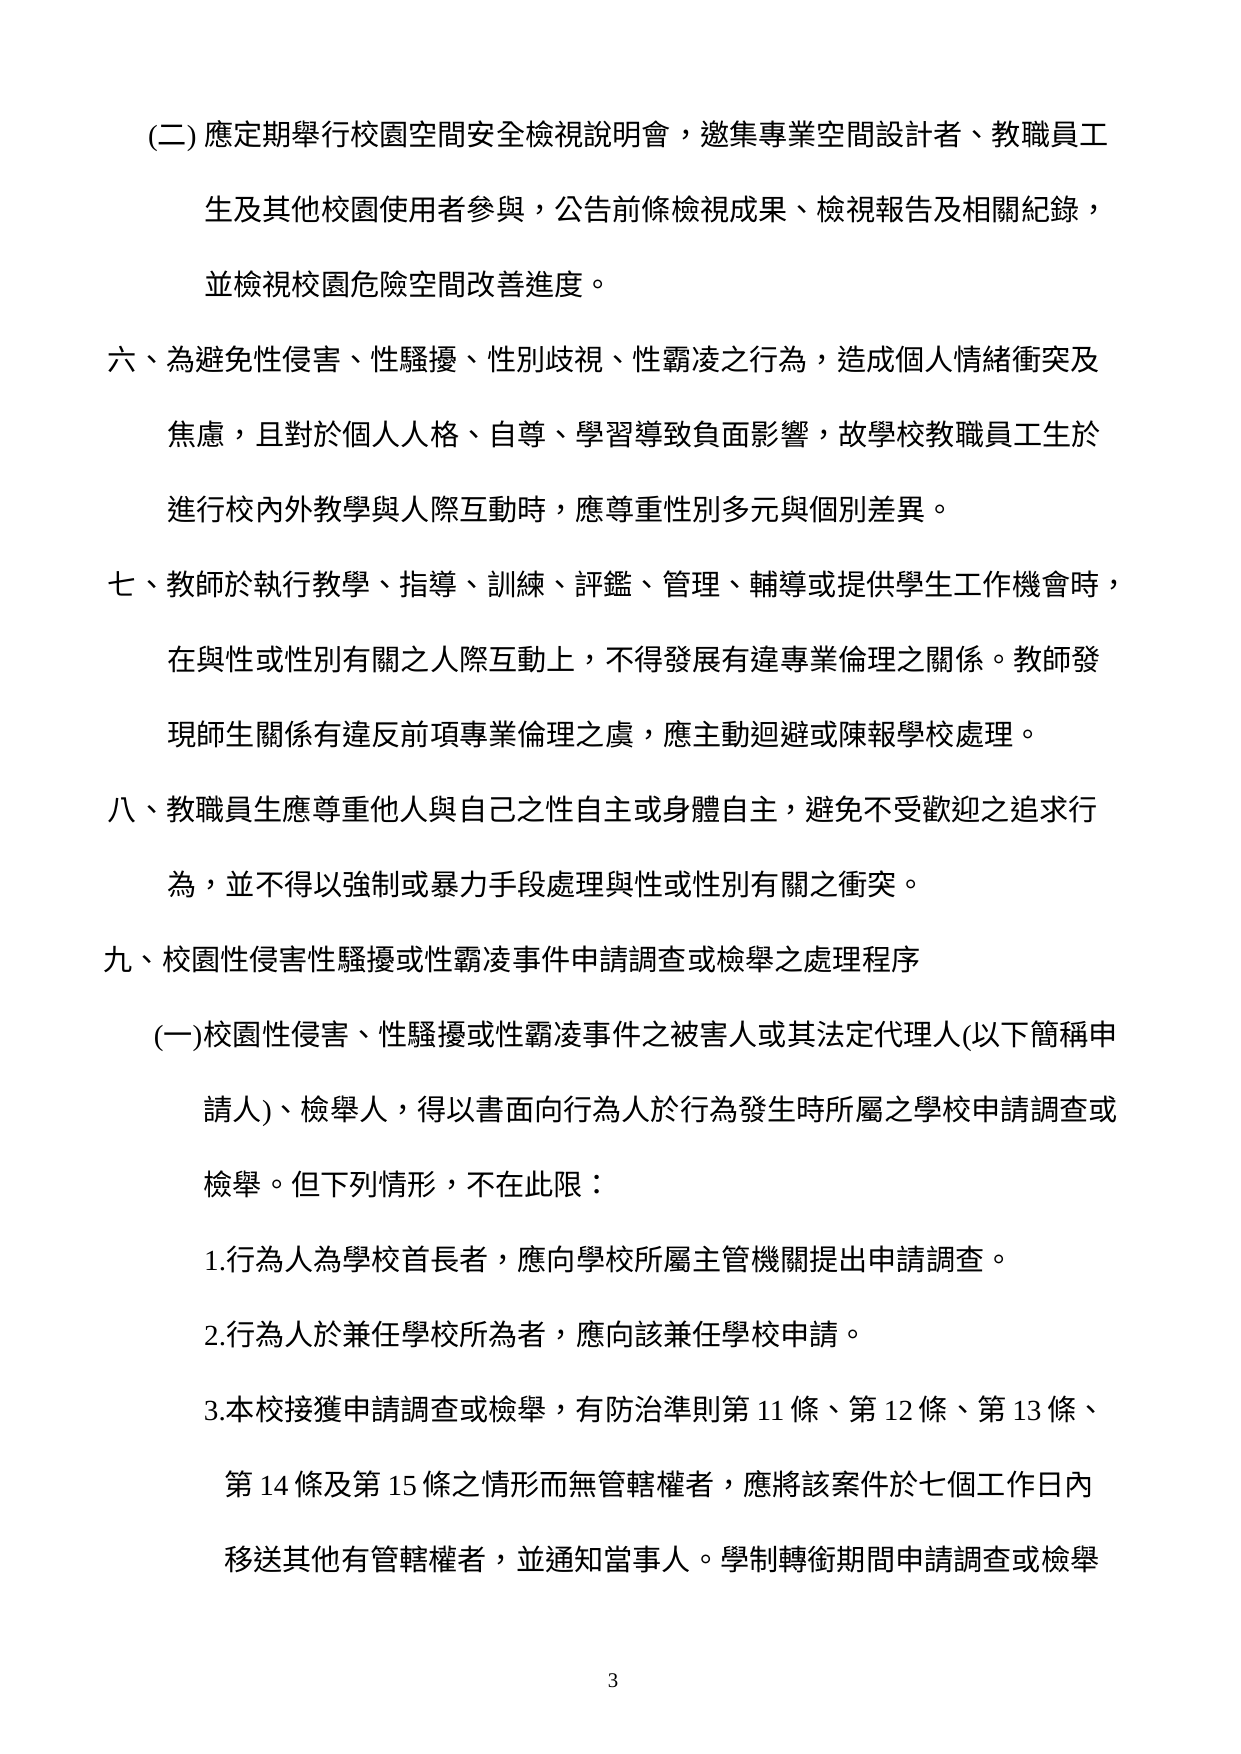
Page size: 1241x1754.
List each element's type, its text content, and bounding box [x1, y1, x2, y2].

text 六、為避免性侵害、性騷擾、性別歧視、性霸凌之行為，造成個人情緒衝突及焦慮，且對於個人人格、自尊、學習導致負面影響，故學校教職員工生於進行校內外教學與人際互動時，應尊重性別多元與個別差異。 [108, 314, 1122, 539]
list 應定期舉行校園空間安全檢視說明會，邀集專業空間設計者、教職員工生及其他校園使用者參與，公告前條檢視成果、檢視報告及相關紀錄，並檢視校園危險空間改善進度。 [148, 89, 1122, 314]
text 九、校園性侵害性騷擾或性霸凌事件申請調查或檢舉之處理程序 [103, 914, 1122, 989]
text 3.本校接獲申請調查或檢舉，有防治準則第11條、第12條、第13條、第14條及第15條之情形而無管轄權者，應將該案件於七個工作日內移送其他有管轄權者，並通知當事人。學制轉銜期間申請調查或檢舉 [204, 1364, 1122, 1589]
list 校園性侵害、性騷擾或性霸凌事件之被害人或其法定代理人(以下簡稱申請人)、檢舉人，得以書面向行為人於行為發生時所屬之學校申請調查或檢舉。但下列情形，不在此限： [153, 989, 1122, 1214]
text 2.行為人於兼任學校所為者，應向該兼任學校申請。 [204, 1289, 1122, 1364]
text 七、教師於執行教學、指導、訓練、評鑑、管理、輔導或提供學生工作機會時，在與性或性別有關之人際互動上，不得發展有違專業倫理之關係。教師發現師生關係有違反前項專業倫理之虞，應主動迴避或陳報學校處理。 [108, 539, 1122, 764]
text 1.行為人為學校首長者，應向學校所屬主管機關提出申請調查。 [204, 1214, 1122, 1289]
text 八、教職員生應尊重他人與自己之性自主或身體自主，避免不受歡迎之追求行為，並不得以強制或暴力手段處理與性或性別有關之衝突。 [108, 764, 1122, 914]
